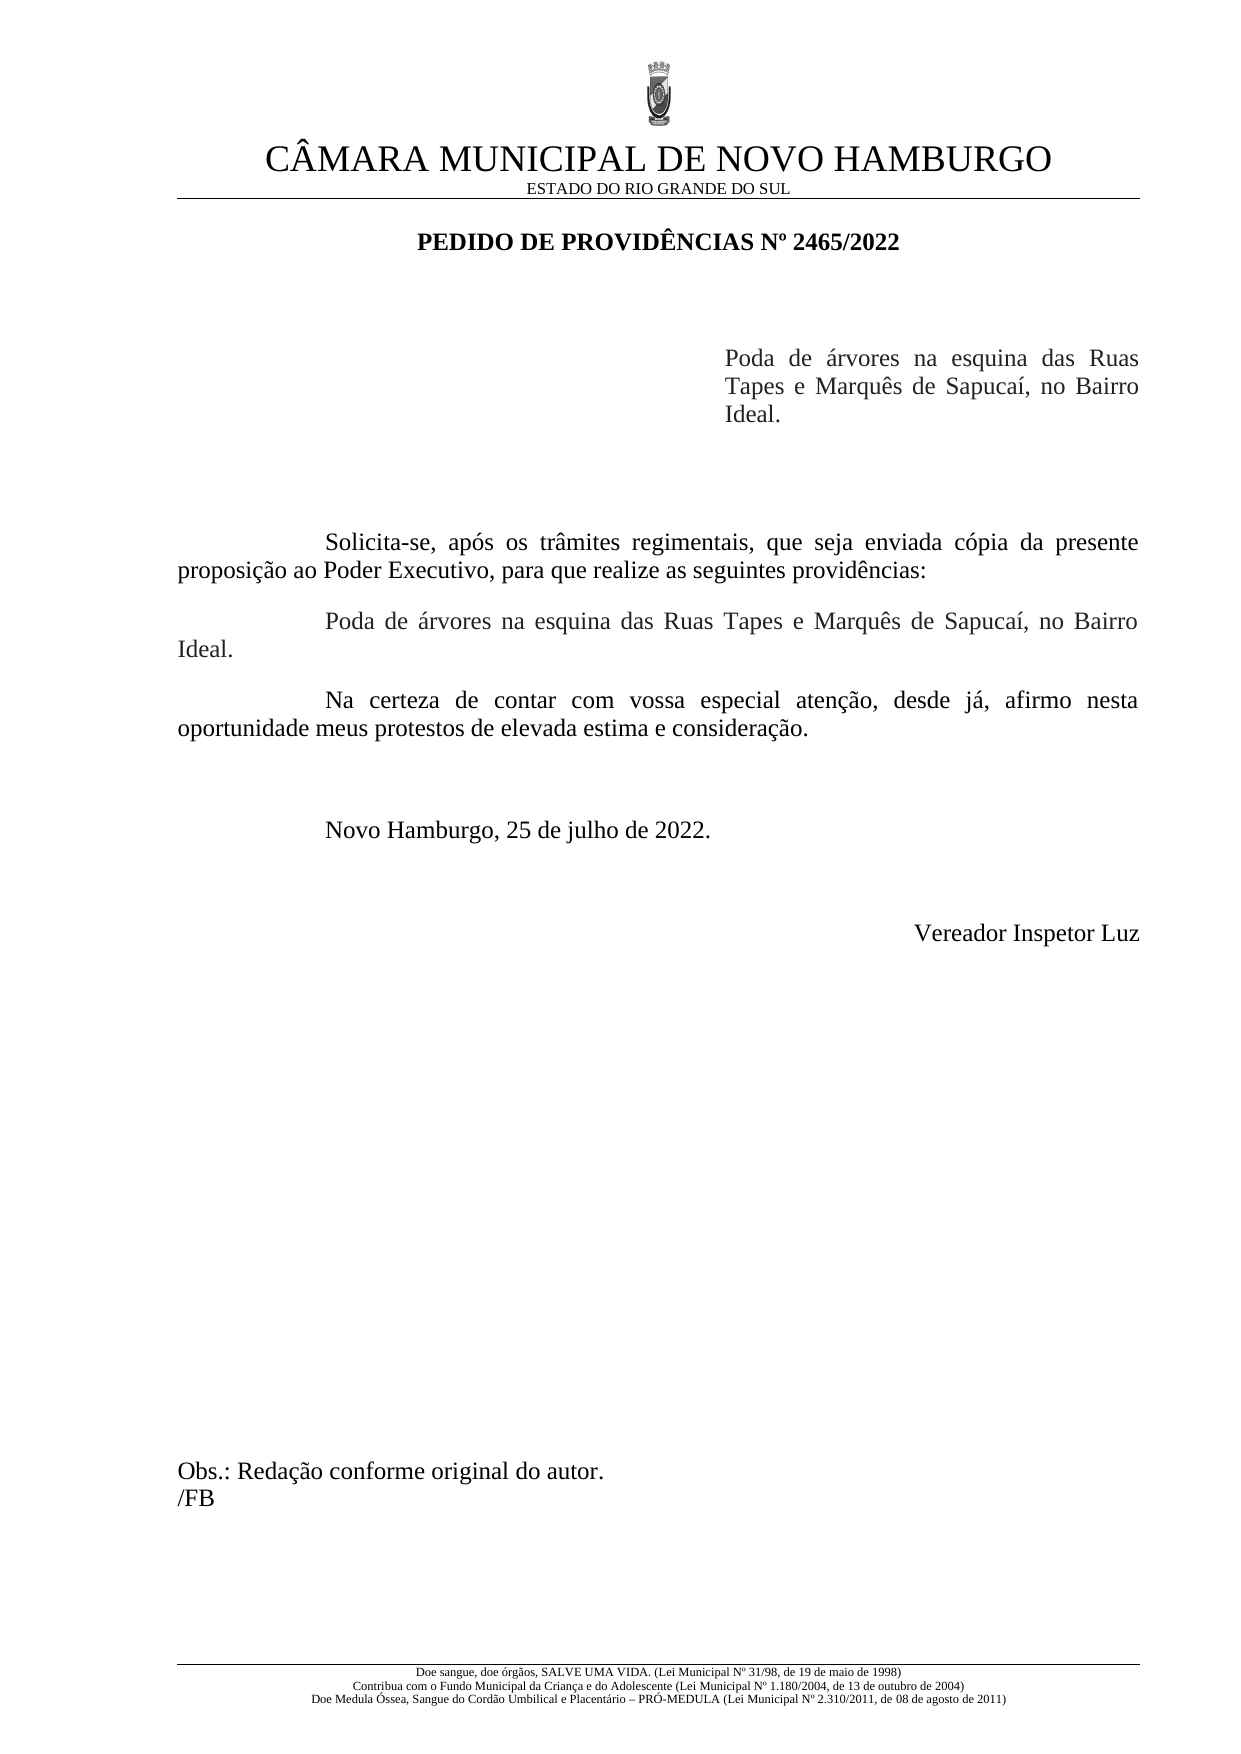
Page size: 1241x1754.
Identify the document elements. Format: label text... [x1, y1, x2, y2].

text /FB [177, 1484, 1140, 1512]
list Poda de árvores na esquina das Ruas Tapes e Marquês de Sapucaí, no Bairro Ideal. [687, 344, 1140, 428]
text Vereador Inspetor Luz [177, 919, 1140, 946]
text Obs.: Redação conforme original do autor. [177, 1457, 1140, 1484]
text Novo Hamburgo, 25 de julho de 2022. [177, 816, 1140, 844]
text Na certeza de contar com vossa especial atenção, desde já, afirmo nesta oportunidade meus protestos de elevada estima e consideração. [177, 686, 1140, 741]
text Solicita-se, após os trâmites regimentais, que seja enviada cópia da presente proposição ao Poder Executivo, para que realize as seguintes providências: [177, 528, 1140, 583]
text PEDIDO DE PROVIDÊNCIAS Nº 2465/2022 [177, 228, 1140, 256]
text Poda de árvores na esquina das Ruas Tapes e Marquês de Sapucaí, no Bairro Ideal. [177, 607, 1140, 662]
